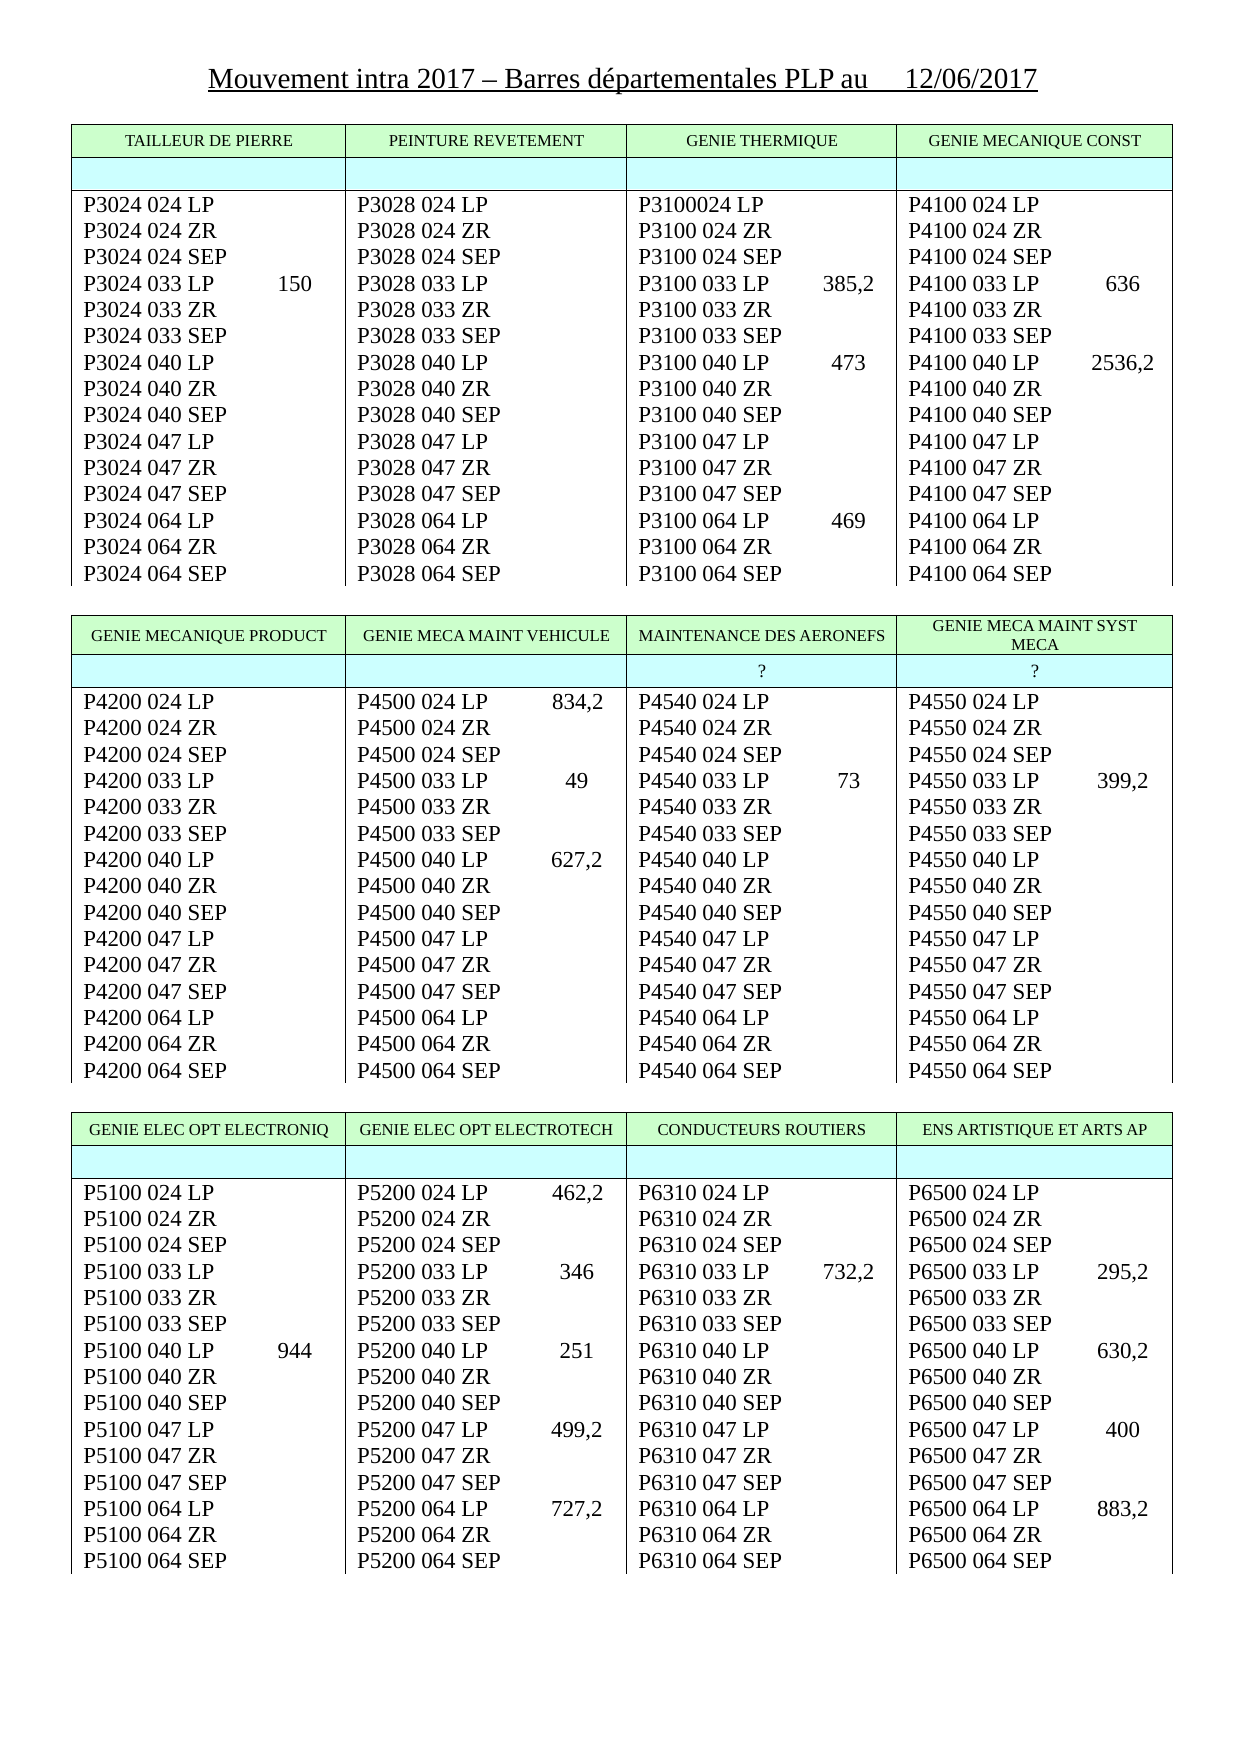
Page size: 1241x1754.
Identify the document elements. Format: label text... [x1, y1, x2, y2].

table_cell [244, 1495, 345, 1521]
table_cell P4550 024 ZR [897, 714, 1072, 741]
table_cell P4200 064 LP [72, 1004, 244, 1031]
table_cell [1073, 454, 1172, 481]
table_cell P4550 040 ZR [897, 873, 1072, 899]
table_cell [800, 1416, 896, 1442]
table_cell [800, 375, 896, 401]
table_cell [526, 349, 626, 375]
table_cell P5200 024 LP [346, 1179, 526, 1205]
table_cell [800, 1057, 896, 1083]
table_cell P3024 040 SEP [72, 401, 244, 428]
table_cell P6310 024 ZR [627, 1205, 800, 1231]
table_cell [526, 1310, 626, 1337]
table_cell P4200 047 LP [72, 925, 244, 951]
table_cell P4100 047 ZR [897, 454, 1072, 481]
table_cell P3028 033 ZR [346, 296, 526, 322]
table_cell [244, 1469, 345, 1495]
table_cell [244, 873, 345, 899]
table_cell P5200 024 SEP [346, 1231, 526, 1258]
table_cell P3024 040 LP [72, 349, 244, 375]
table_cell [526, 507, 626, 533]
table_cell [1073, 873, 1172, 899]
table_cell P4540 033 ZR [627, 793, 800, 820]
table_cell P3024 047 LP [72, 428, 244, 454]
table_cell P4550 040 LP [897, 846, 1072, 872]
table_cell [244, 323, 345, 349]
table_cell [800, 296, 896, 322]
table_cell 834,2 [526, 688, 626, 714]
table_cell [800, 978, 896, 1004]
table_cell P6500 040 LP [897, 1337, 1072, 1363]
table_cell P3028 024 SEP [346, 243, 526, 270]
table_cell P3024 064 SEP [72, 560, 244, 586]
table_cell P4200 064 ZR [72, 1031, 244, 1057]
table_cell P5100 047 ZR [72, 1442, 244, 1468]
table_cell [1073, 1521, 1172, 1548]
table_cell [627, 1146, 896, 1178]
table_cell P5200 033 LP [346, 1258, 526, 1284]
table_cell P3100 040 SEP [627, 401, 800, 428]
table_cell [526, 401, 626, 428]
table_cell [627, 158, 896, 189]
table_cell P4540 047 SEP [627, 978, 800, 1004]
table_cell [800, 1004, 896, 1031]
table_cell [244, 1231, 345, 1258]
table_cell P6310 033 ZR [627, 1284, 800, 1310]
table_cell P6500 047 SEP [897, 1469, 1072, 1495]
table_cell [244, 1284, 345, 1310]
table_cell P4500 024 LP [346, 688, 526, 714]
table_cell [526, 1231, 626, 1258]
table_cell P4540 024 LP [627, 688, 800, 714]
table_cell [800, 1469, 896, 1495]
table_cell P4100 064 LP [897, 507, 1072, 533]
table_cell [244, 428, 345, 454]
table_cell P5200 024 ZR [346, 1205, 526, 1231]
table_cell P6500 024 ZR [897, 1205, 1072, 1231]
table_cell [800, 1521, 896, 1548]
table_cell P4500 033 LP [346, 767, 526, 793]
table_cell [1073, 481, 1172, 507]
table_cell P3028 047 ZR [346, 454, 526, 481]
table_cell [800, 428, 896, 454]
table_cell P4540 064 SEP [627, 1057, 800, 1083]
table_cell [244, 688, 345, 714]
table_cell [526, 1004, 626, 1031]
table_cell 630,2 [1073, 1337, 1172, 1363]
table_cell P3028 024 LP [346, 191, 526, 217]
table_cell 251 [526, 1337, 626, 1363]
table_cell [244, 507, 345, 533]
table_header GENIE MECANIQUE CONST [897, 125, 1172, 157]
table_cell P3100 047 LP [627, 428, 800, 454]
table_cell P4550 064 LP [897, 1004, 1072, 1031]
table_cell [1073, 1179, 1172, 1205]
table_cell P4200 033 SEP [72, 820, 244, 846]
table_cell P6310 024 LP [627, 1179, 800, 1205]
table_cell P5100 040 ZR [72, 1363, 244, 1389]
table_cell [800, 1031, 896, 1057]
table_cell [526, 1469, 626, 1495]
table_cell [800, 1337, 896, 1363]
table_cell [244, 1416, 345, 1442]
table_cell [800, 688, 896, 714]
table_cell P4540 024 SEP [627, 741, 800, 767]
table_cell [244, 1521, 345, 1548]
table_cell P6310 047 ZR [627, 1442, 800, 1468]
table_cell [526, 873, 626, 899]
table_cell P5200 064 LP [346, 1495, 526, 1521]
table_cell P3100 033 LP [627, 270, 800, 296]
table_cell P3100 024 ZR [627, 217, 800, 243]
table_cell [800, 191, 896, 217]
table_cell P3100 047 ZR [627, 454, 800, 481]
table_cell [1073, 1205, 1172, 1231]
table_cell [526, 978, 626, 1004]
table_cell P3024 033 SEP [72, 323, 244, 349]
table_cell P6500 047 ZR [897, 1442, 1072, 1468]
table_cell P4200 040 LP [72, 846, 244, 872]
table_cell [244, 191, 345, 217]
table_cell [1073, 533, 1172, 559]
table_cell [1073, 507, 1172, 533]
table_cell P3024 064 LP [72, 507, 244, 533]
table_cell [800, 323, 896, 349]
table_cell P4540 033 SEP [627, 820, 800, 846]
table_cell P5100 033 SEP [72, 1310, 244, 1337]
table_cell 499,2 [526, 1416, 626, 1442]
table_cell P5100 040 LP [72, 1337, 244, 1363]
table_cell P5200 064 ZR [346, 1521, 526, 1548]
table_cell P6500 040 ZR [897, 1363, 1072, 1389]
table_cell [526, 270, 626, 296]
table_cell P5200 033 ZR [346, 1284, 526, 1310]
table_cell 883,2 [1073, 1495, 1172, 1521]
table_cell [526, 1521, 626, 1548]
table_cell P3100 064 SEP [627, 560, 800, 586]
table_cell P3028 033 LP [346, 270, 526, 296]
table_cell [244, 1205, 345, 1231]
table_cell P6310 033 SEP [627, 1310, 800, 1337]
table_cell P3028 064 LP [346, 507, 526, 533]
table_cell P4540 064 ZR [627, 1031, 800, 1057]
table_cell [244, 243, 345, 270]
table_cell [526, 560, 626, 586]
table_cell [244, 925, 345, 951]
table_cell P4540 040 SEP [627, 899, 800, 925]
table_cell P4550 047 LP [897, 925, 1072, 951]
table_cell [1073, 899, 1172, 925]
table_cell [526, 714, 626, 741]
table_cell [800, 560, 896, 586]
table_cell P3100024 LP [627, 191, 800, 217]
table_cell [244, 1548, 345, 1574]
table_cell [244, 793, 345, 820]
table_cell P3100 064 ZR [627, 533, 800, 559]
table_cell [244, 454, 345, 481]
table_cell P4500 024 ZR [346, 714, 526, 741]
table_cell [526, 375, 626, 401]
table_cell P4540 024 ZR [627, 714, 800, 741]
table_cell P4100 033 SEP [897, 323, 1072, 349]
table_cell P5200 033 SEP [346, 1310, 526, 1337]
table_cell [1073, 243, 1172, 270]
table_cell P4100 047 LP [897, 428, 1072, 454]
table_cell P4500 064 SEP [346, 1057, 526, 1083]
table_cell P6500 033 LP [897, 1258, 1072, 1284]
table_cell [800, 820, 896, 846]
table_cell P5100 040 SEP [72, 1390, 244, 1416]
table_cell [526, 899, 626, 925]
table_cell P3100 033 SEP [627, 323, 800, 349]
table_cell P6500 040 SEP [897, 1390, 1072, 1416]
table_cell [244, 1310, 345, 1337]
table_cell [244, 1442, 345, 1468]
table_cell [1073, 1548, 1172, 1574]
table_cell 636 [1073, 270, 1172, 296]
table_cell [1073, 688, 1172, 714]
table_cell [800, 454, 896, 481]
table_cell 400 [1073, 1416, 1172, 1442]
table_cell [800, 243, 896, 270]
table_cell [800, 714, 896, 741]
table_cell [1073, 1310, 1172, 1337]
table_cell [800, 1363, 896, 1389]
table_cell [244, 349, 345, 375]
table_cell P6500 033 ZR [897, 1284, 1072, 1310]
table_cell [800, 1495, 896, 1521]
table_cell 150 [244, 270, 345, 296]
table_cell [1073, 1231, 1172, 1258]
table_cell P3024 024 SEP [72, 243, 244, 270]
table_header GENIE MECA MAINT VEHICULE [346, 616, 626, 654]
table_cell P4550 024 LP [897, 688, 1072, 714]
table_cell [800, 741, 896, 767]
table_cell P5100 033 ZR [72, 1284, 244, 1310]
table_cell P5100 024 LP [72, 1179, 244, 1205]
table_cell 2536,2 [1073, 349, 1172, 375]
table_cell P4100 024 SEP [897, 243, 1072, 270]
table_cell P5100 064 ZR [72, 1521, 244, 1548]
table_cell P4200 024 ZR [72, 714, 244, 741]
table_cell P3024 040 ZR [72, 375, 244, 401]
table_cell [800, 1284, 896, 1310]
table_cell [800, 1548, 896, 1574]
table_cell P6500 033 SEP [897, 1310, 1072, 1337]
table_cell P3024 064 ZR [72, 533, 244, 559]
table_header PEINTURE REVETEMENT [346, 125, 626, 157]
table_cell [526, 191, 626, 217]
table_cell P5100 024 ZR [72, 1205, 244, 1231]
table_cell [526, 1363, 626, 1389]
table_cell [526, 428, 626, 454]
table_cell P3028 047 SEP [346, 481, 526, 507]
table_cell [800, 873, 896, 899]
table_header CONDUCTEURS ROUTIERS [627, 1113, 896, 1145]
table_cell [244, 820, 345, 846]
table_cell [346, 1146, 626, 1178]
table_cell 385,2 [800, 270, 896, 296]
table_cell [1073, 323, 1172, 349]
table_cell P4200 047 ZR [72, 951, 244, 978]
table_cell P4550 033 ZR [897, 793, 1072, 820]
table_cell [800, 793, 896, 820]
table_cell P4500 047 SEP [346, 978, 526, 1004]
table_cell [526, 793, 626, 820]
table_cell P4100 024 LP [897, 191, 1072, 217]
table_cell [526, 925, 626, 951]
table_cell P5100 033 LP [72, 1258, 244, 1284]
table_cell P3028 033 SEP [346, 323, 526, 349]
table_cell P4500 024 SEP [346, 741, 526, 767]
table_cell P4500 047 LP [346, 925, 526, 951]
table_cell P3024 047 ZR [72, 454, 244, 481]
table_cell [526, 533, 626, 559]
table_cell [526, 820, 626, 846]
table_cell [1073, 1390, 1172, 1416]
table_cell P4100 040 LP [897, 349, 1072, 375]
table_cell [800, 401, 896, 428]
table_cell P6500 064 LP [897, 1495, 1072, 1521]
table_cell P6310 024 SEP [627, 1231, 800, 1258]
table_cell P4100 064 SEP [897, 560, 1072, 586]
table_cell [1073, 1363, 1172, 1389]
table_cell P6500 024 LP [897, 1179, 1072, 1205]
table_cell [800, 899, 896, 925]
table_cell P4200 024 LP [72, 688, 244, 714]
table_cell [800, 481, 896, 507]
table_cell P6310 064 LP [627, 1495, 800, 1521]
table_cell [1073, 741, 1172, 767]
table_cell P5200 040 SEP [346, 1390, 526, 1416]
table_header TAILLEUR DE PIERRE [72, 125, 345, 157]
table_cell 295,2 [1073, 1258, 1172, 1284]
table_cell P4550 047 SEP [897, 978, 1072, 1004]
table_cell P4500 033 SEP [346, 820, 526, 846]
table_cell [800, 1310, 896, 1337]
table_cell [800, 1231, 896, 1258]
table_cell [1073, 296, 1172, 322]
table_cell P5100 024 SEP [72, 1231, 244, 1258]
table_cell [1073, 191, 1172, 217]
table_cell P4500 040 SEP [346, 899, 526, 925]
table_cell [244, 1057, 345, 1083]
table_header MAINTENANCE DES AERONEFS [627, 616, 896, 654]
table_cell P4500 064 LP [346, 1004, 526, 1031]
table_cell P3028 064 SEP [346, 560, 526, 586]
table_cell 473 [800, 349, 896, 375]
table_cell P4200 033 LP [72, 767, 244, 793]
table_cell P4200 040 ZR [72, 873, 244, 899]
table_cell [244, 951, 345, 978]
table_cell ? [627, 655, 896, 687]
table_cell [1073, 428, 1172, 454]
table_cell P6310 040 SEP [627, 1390, 800, 1416]
table_header GENIE ELEC OPT ELECTRONIQ [72, 1113, 345, 1145]
table_cell P3100 024 SEP [627, 243, 800, 270]
table_cell P3100 064 LP [627, 507, 800, 533]
table_cell [526, 1442, 626, 1468]
table_cell P4550 047 ZR [897, 951, 1072, 978]
table_cell [244, 533, 345, 559]
table_cell [1073, 793, 1172, 820]
table_cell P4550 064 ZR [897, 1031, 1072, 1057]
table_cell [1073, 978, 1172, 1004]
table_cell [244, 978, 345, 1004]
table_cell [800, 1205, 896, 1231]
table_cell P3024 024 LP [72, 191, 244, 217]
table_cell [800, 951, 896, 978]
table_cell [800, 533, 896, 559]
table_cell [1073, 820, 1172, 846]
table_cell P4540 047 LP [627, 925, 800, 951]
table_cell ? [897, 655, 1172, 687]
table_cell [244, 714, 345, 741]
table_cell [1073, 375, 1172, 401]
table_cell [800, 217, 896, 243]
table_cell [526, 296, 626, 322]
table_cell P5200 040 ZR [346, 1363, 526, 1389]
table_cell P4500 040 ZR [346, 873, 526, 899]
table_cell P4100 024 ZR [897, 217, 1072, 243]
table_cell [244, 1363, 345, 1389]
table_cell P3024 047 SEP [72, 481, 244, 507]
table_cell [526, 1548, 626, 1574]
table_header ENS ARTISTIQUE ET ARTS AP [897, 1113, 1172, 1145]
table_cell P3100 040 LP [627, 349, 800, 375]
table_cell 627,2 [526, 846, 626, 872]
table_cell [1073, 1284, 1172, 1310]
table_cell [526, 217, 626, 243]
table_cell P4550 040 SEP [897, 899, 1072, 925]
table_cell 346 [526, 1258, 626, 1284]
table_cell [244, 767, 345, 793]
table_cell P6310 040 ZR [627, 1363, 800, 1389]
table_cell P4550 033 SEP [897, 820, 1072, 846]
table_cell [800, 925, 896, 951]
table_cell [1073, 217, 1172, 243]
table_cell [244, 481, 345, 507]
table_cell [1073, 401, 1172, 428]
table_cell [526, 1057, 626, 1083]
table_cell [526, 481, 626, 507]
table_cell P5100 047 SEP [72, 1469, 244, 1495]
table_cell P5200 064 SEP [346, 1548, 526, 1574]
table_cell [244, 217, 345, 243]
table_cell [244, 1390, 345, 1416]
table_cell P3028 047 LP [346, 428, 526, 454]
table_cell [244, 1031, 345, 1057]
table_cell P5200 040 LP [346, 1337, 526, 1363]
table_cell P5100 064 SEP [72, 1548, 244, 1574]
table_cell [244, 560, 345, 586]
table_cell P6310 064 ZR [627, 1521, 800, 1548]
table_cell P6500 047 LP [897, 1416, 1072, 1442]
table_cell 73 [800, 767, 896, 793]
table_cell P3024 024 ZR [72, 217, 244, 243]
table_cell P4540 033 LP [627, 767, 800, 793]
table_cell [72, 655, 345, 687]
table_cell P3024 033 LP [72, 270, 244, 296]
table_cell P6310 040 LP [627, 1337, 800, 1363]
table_cell [1073, 560, 1172, 586]
table_cell [1073, 1004, 1172, 1031]
table_cell [244, 401, 345, 428]
table_cell [244, 1004, 345, 1031]
table_cell [1073, 1442, 1172, 1468]
table_cell [526, 741, 626, 767]
table_cell P4550 024 SEP [897, 741, 1072, 767]
table_cell P4200 064 SEP [72, 1057, 244, 1083]
table_cell 49 [526, 767, 626, 793]
table_cell P4100 047 SEP [897, 481, 1072, 507]
table_header GENIE MECA MAINT SYST MECA [897, 616, 1172, 654]
table_cell [526, 323, 626, 349]
table_cell [800, 846, 896, 872]
table_cell [1073, 714, 1172, 741]
table_cell [897, 1146, 1172, 1178]
table_cell P6500 064 ZR [897, 1521, 1072, 1548]
table_cell [897, 158, 1172, 189]
table_cell 469 [800, 507, 896, 533]
table_cell [346, 158, 626, 189]
table_cell P6310 064 SEP [627, 1548, 800, 1574]
table_cell P5200 047 SEP [346, 1469, 526, 1495]
table_cell P4100 040 SEP [897, 401, 1072, 428]
table_cell [526, 1284, 626, 1310]
table_cell P4100 033 LP [897, 270, 1072, 296]
table_cell P3100 047 SEP [627, 481, 800, 507]
table_cell [1073, 925, 1172, 951]
table_cell P3100 040 ZR [627, 375, 800, 401]
table_cell P3024 033 ZR [72, 296, 244, 322]
table_header GENIE ELEC OPT ELECTROTECH [346, 1113, 626, 1145]
table_cell P4550 033 LP [897, 767, 1072, 793]
table_cell [526, 454, 626, 481]
table_cell P5200 047 LP [346, 1416, 526, 1442]
table_cell P3028 064 ZR [346, 533, 526, 559]
table_cell P6310 033 LP [627, 1258, 800, 1284]
table_cell [526, 1031, 626, 1057]
table_cell [72, 1146, 345, 1178]
table_cell P4200 047 SEP [72, 978, 244, 1004]
table_cell P3028 040 ZR [346, 375, 526, 401]
table_cell [244, 296, 345, 322]
table_cell [244, 741, 345, 767]
table_cell P6500 064 SEP [897, 1548, 1072, 1574]
table_cell [800, 1179, 896, 1205]
table_cell 944 [244, 1337, 345, 1363]
table_cell P4100 040 ZR [897, 375, 1072, 401]
table_cell [346, 655, 626, 687]
table_cell [244, 375, 345, 401]
table_cell P4540 040 LP [627, 846, 800, 872]
table_cell [526, 1205, 626, 1231]
table_cell P4500 047 ZR [346, 951, 526, 978]
table_cell P4200 033 ZR [72, 793, 244, 820]
table_cell P6310 047 SEP [627, 1469, 800, 1495]
table_cell P4550 064 SEP [897, 1057, 1072, 1083]
table_header GENIE MECANIQUE PRODUCT [72, 616, 345, 654]
table_cell [72, 158, 345, 189]
table_cell 399,2 [1073, 767, 1172, 793]
table_cell [1073, 951, 1172, 978]
table_cell P3028 040 SEP [346, 401, 526, 428]
table_cell P4540 047 ZR [627, 951, 800, 978]
table_cell P5100 064 LP [72, 1495, 244, 1521]
table_cell P4540 064 LP [627, 1004, 800, 1031]
table_cell [244, 899, 345, 925]
table_cell [526, 1390, 626, 1416]
table_cell 732,2 [800, 1258, 896, 1284]
table_cell P3100 033 ZR [627, 296, 800, 322]
table_cell [1073, 1057, 1172, 1083]
table_cell P4200 040 SEP [72, 899, 244, 925]
table_cell [800, 1390, 896, 1416]
table_cell [526, 243, 626, 270]
table_cell [244, 846, 345, 872]
table_cell 462,2 [526, 1179, 626, 1205]
table_cell P4500 033 ZR [346, 793, 526, 820]
table_cell [1073, 846, 1172, 872]
table_cell [800, 1442, 896, 1468]
table_cell [244, 1258, 345, 1284]
table_cell P4100 033 ZR [897, 296, 1072, 322]
table_cell [526, 951, 626, 978]
table_cell P5200 047 ZR [346, 1442, 526, 1468]
table_cell P3028 040 LP [346, 349, 526, 375]
table_cell P4500 064 ZR [346, 1031, 526, 1057]
table_cell P4100 064 ZR [897, 533, 1072, 559]
table_cell P6500 024 SEP [897, 1231, 1072, 1258]
table_cell P3028 024 ZR [346, 217, 526, 243]
table_cell [1073, 1469, 1172, 1495]
table_cell P5100 047 LP [72, 1416, 244, 1442]
table_cell P4500 040 LP [346, 846, 526, 872]
table_cell P4540 040 ZR [627, 873, 800, 899]
table_header GENIE THERMIQUE [627, 125, 896, 157]
table_cell P4200 024 SEP [72, 741, 244, 767]
table_cell [244, 1179, 345, 1205]
table_cell 727,2 [526, 1495, 626, 1521]
table_cell P6310 047 LP [627, 1416, 800, 1442]
table_cell [1073, 1031, 1172, 1057]
